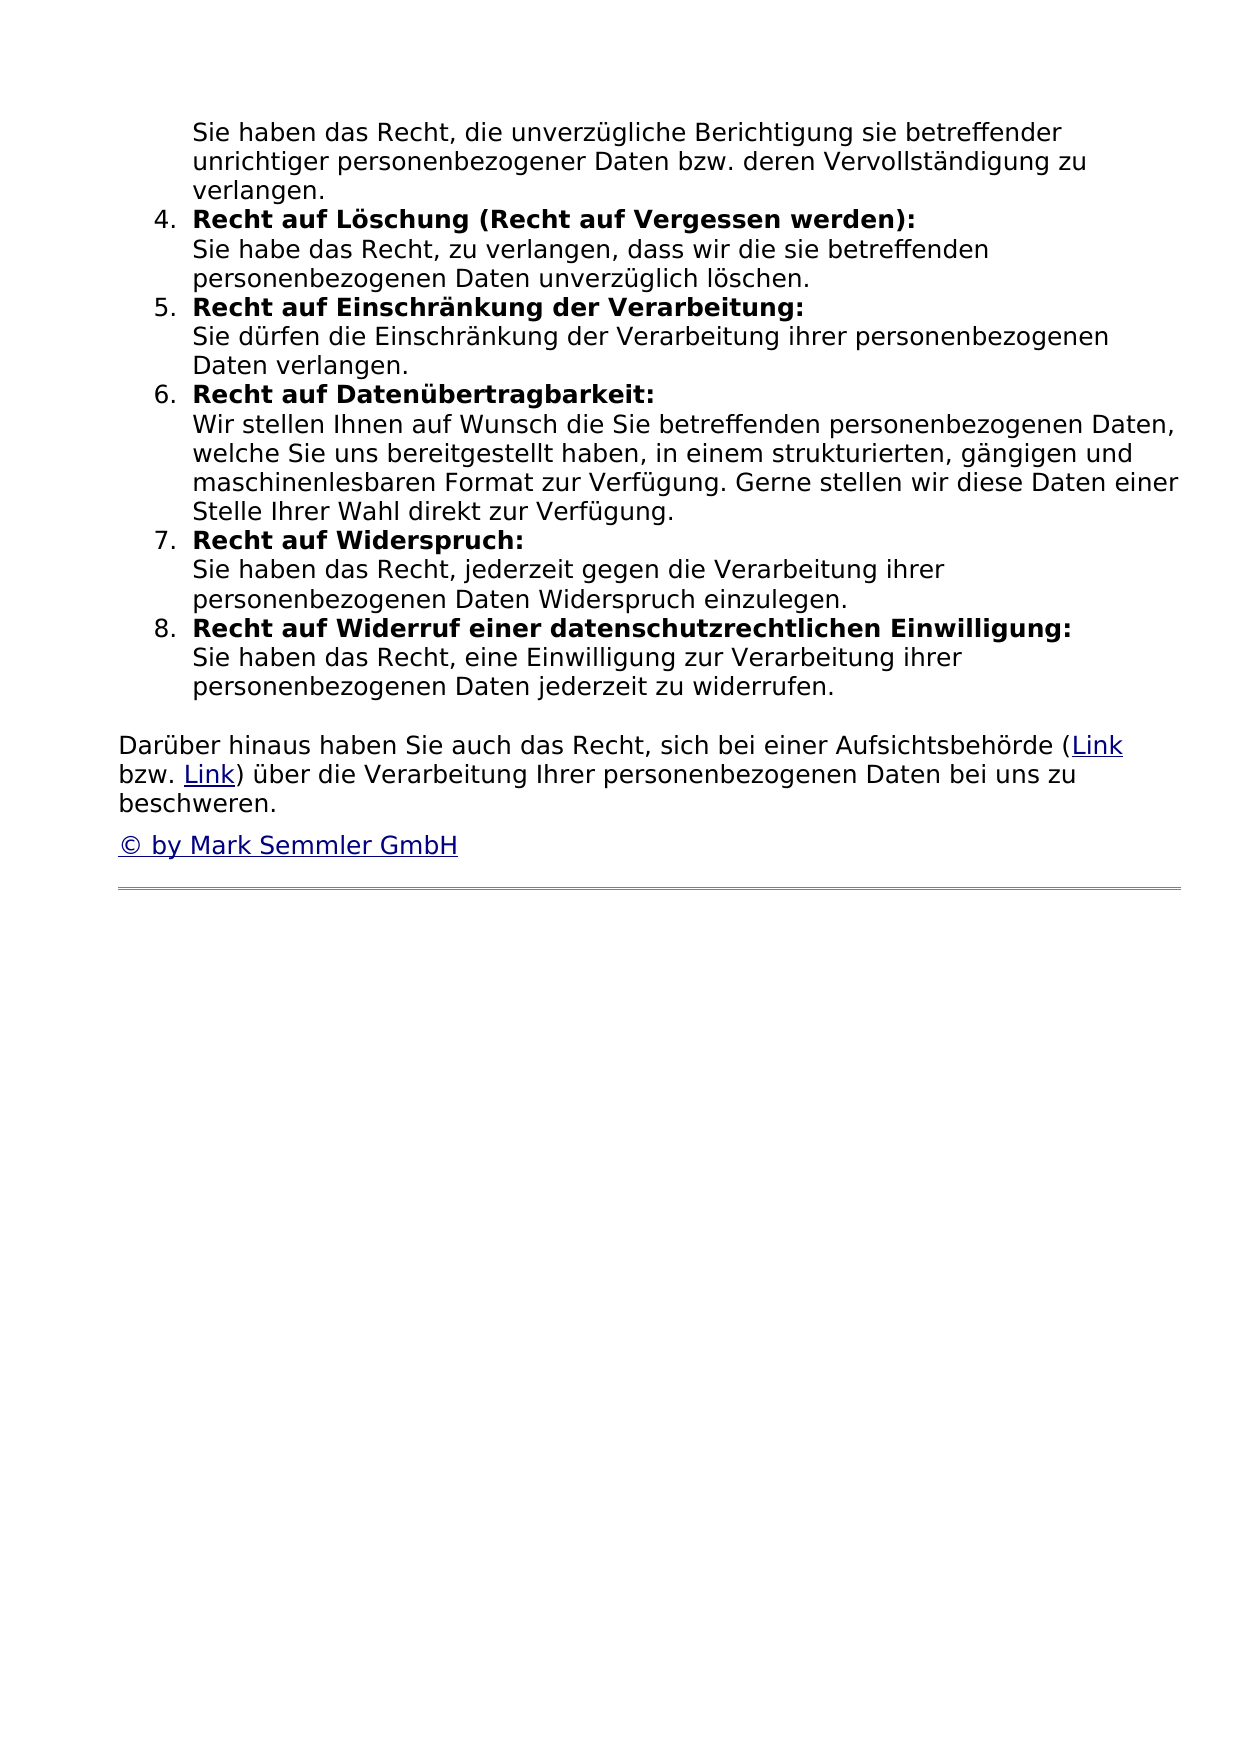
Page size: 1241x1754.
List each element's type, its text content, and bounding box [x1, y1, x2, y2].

list Recht auf Widerruf einer datenschutzrechtlichen Einwilligung: Sie haben das Recht, eine Einwilligung zur Verarbeitung ihrer personenbezogenen Daten jederzeit zu widerrufen. [177, 614, 1181, 701]
list Recht auf Widerspruch: Sie haben das Recht, jederzeit gegen die Verarbeitung ihrer personenbezogenen Daten Widerspruch einzulegen. [177, 526, 1181, 614]
text © by Mark Semmler GmbH [118, 831, 1181, 860]
list Recht auf Datenübertragbarkeit: Wir stellen Ihnen auf Wunsch die Sie betreffenden personenbezogenen Daten, welche Sie uns bereitgestellt haben, in einem strukturierten, gängigen und maschinenlesbaren Format zur Verfügung. Gerne stellen wir diese Daten einer Stelle Ihrer Wahl direkt zur Verfügung. [177, 381, 1181, 526]
list Recht auf Einschränkung der Verarbeitung: Sie dürfen die Einschränkung der Verarbeitung ihrer personenbezogenen Daten verlangen. [177, 293, 1181, 381]
list Sie haben das Recht, die unverzügliche Berichtigung sie betreffender unrichtiger personenbezogener Daten bzw. deren Vervollständigung zu verlangen. [177, 118, 1181, 206]
text Darüber hinaus haben Sie auch das Recht, sich bei einer Aufsichtsbehörde (Link bzw. Link) über die Verarbeitung Ihrer personenbezogenen Daten bei uns zu beschweren. [118, 731, 1181, 818]
list Recht auf Löschung (Recht auf Vergessen werden): Sie habe das Recht, zu verlangen, dass wir die sie betreffenden personenbezogenen Daten unverzüglich löschen. [177, 206, 1181, 293]
